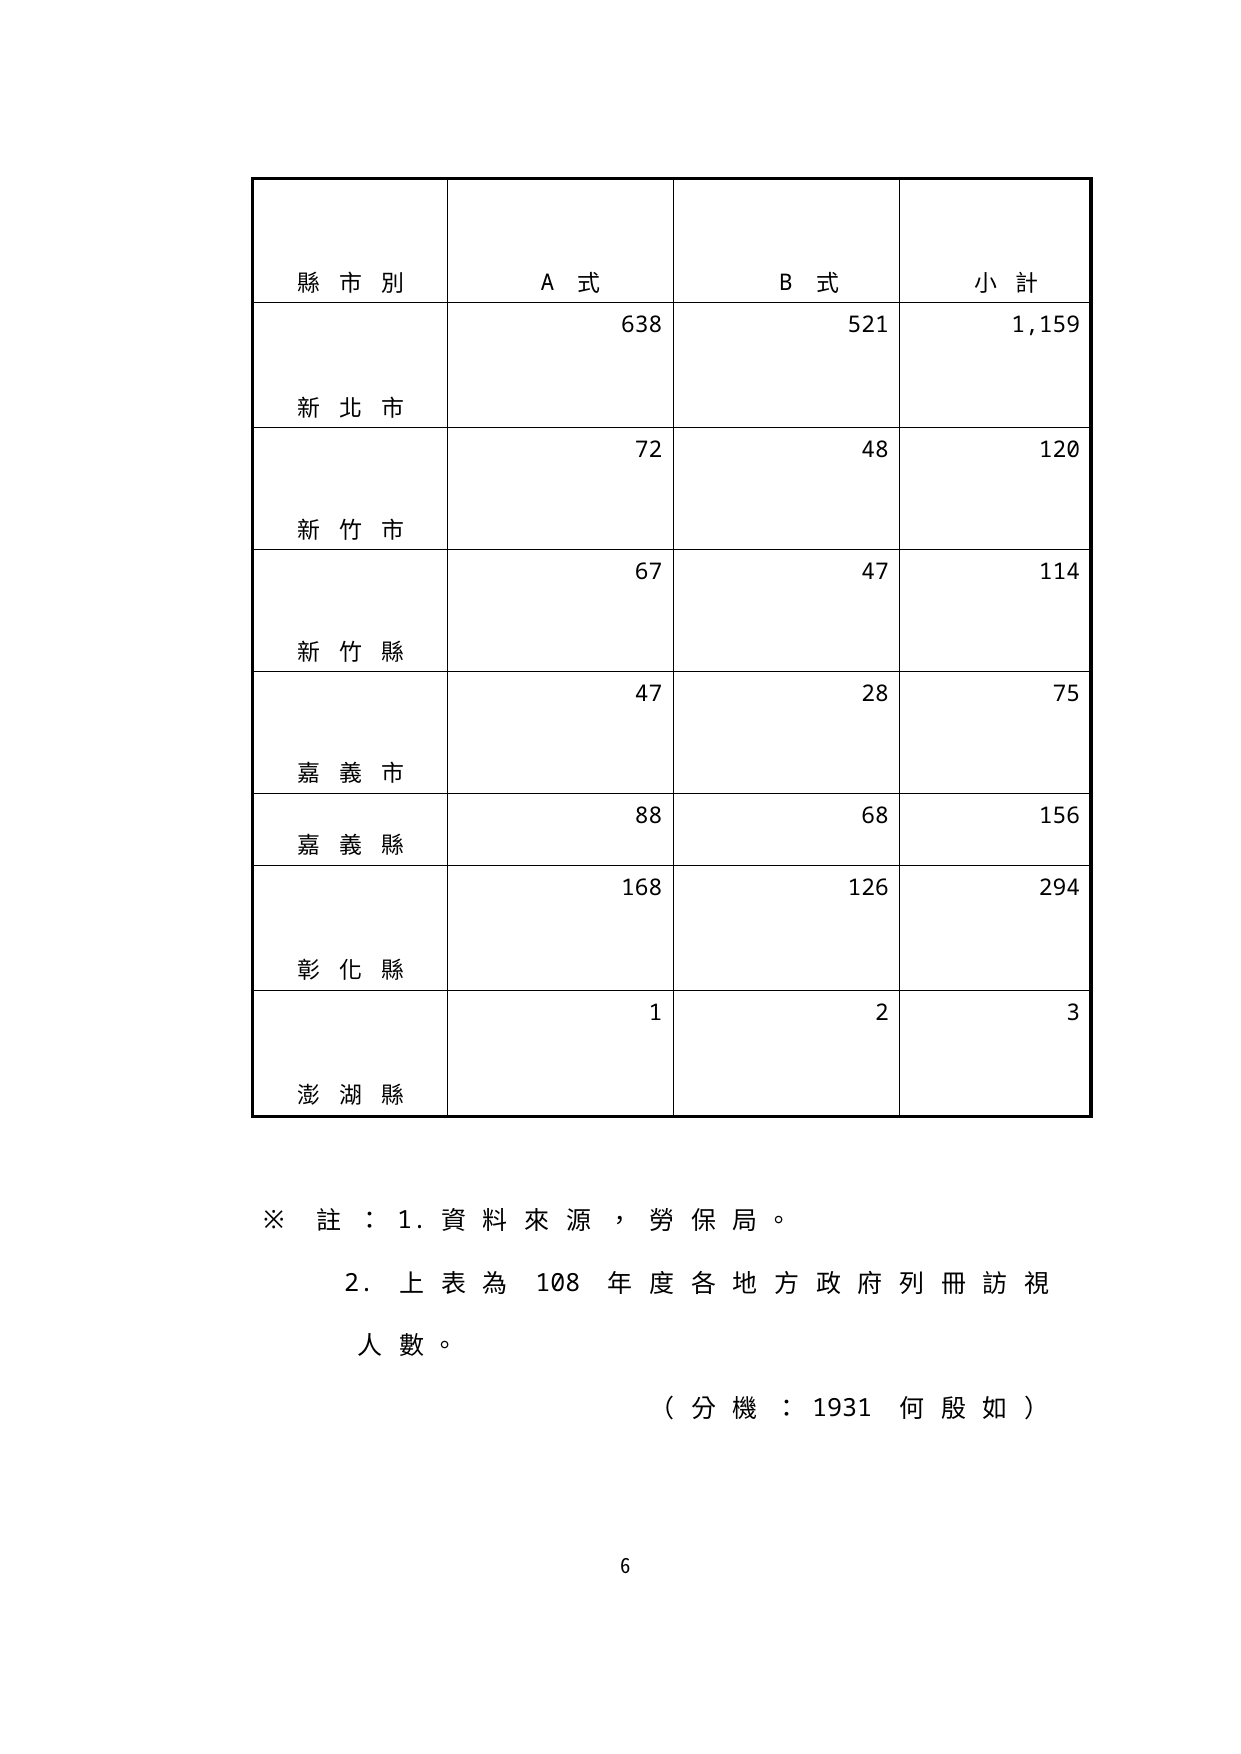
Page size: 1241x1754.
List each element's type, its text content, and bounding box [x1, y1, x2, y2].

table_cell 521 [674, 303, 899, 427]
table_cell 48 [674, 428, 899, 549]
table_cell 3 [900, 991, 1089, 1115]
table_header B式 [674, 180, 899, 302]
table_header A式 [448, 180, 673, 302]
table_cell 156 [900, 794, 1089, 865]
table_cell 1,159 [900, 303, 1089, 427]
table_cell 47 [674, 550, 899, 671]
table_cell 75 [900, 672, 1089, 793]
table_cell 120 [900, 428, 1089, 549]
table_cell 2 [674, 991, 899, 1115]
text 2.上表為108年度各地方政府列冊訪視人數。 [222, 1240, 1058, 1365]
table_cell 47 [448, 672, 673, 793]
table_cell 1 [448, 991, 673, 1115]
table_cell 嘉義市 [254, 672, 447, 793]
table_header 縣市別 [254, 180, 447, 302]
table_cell 114 [900, 550, 1089, 671]
table_cell 88 [448, 794, 673, 865]
table_cell 澎湖縣 [254, 991, 447, 1115]
table_cell 72 [448, 428, 673, 549]
table_cell 168 [448, 866, 673, 990]
table_header 小計 [900, 180, 1089, 302]
text ※註：1.資料來源，勞保局。 [222, 1177, 1058, 1240]
table_cell 新竹縣 [254, 550, 447, 671]
table_cell 294 [900, 866, 1089, 990]
table_cell 28 [674, 672, 899, 793]
table_cell 638 [448, 303, 673, 427]
table_cell 126 [674, 866, 899, 990]
text （分機：1931 何殷如） [183, 1365, 1058, 1427]
table_cell 嘉義縣 [254, 794, 447, 865]
table_cell 新竹市 [254, 428, 447, 549]
table_cell 新北市 [254, 303, 447, 427]
table_cell 68 [674, 794, 899, 865]
table_cell 彰化縣 [254, 866, 447, 990]
table_cell 67 [448, 550, 673, 671]
